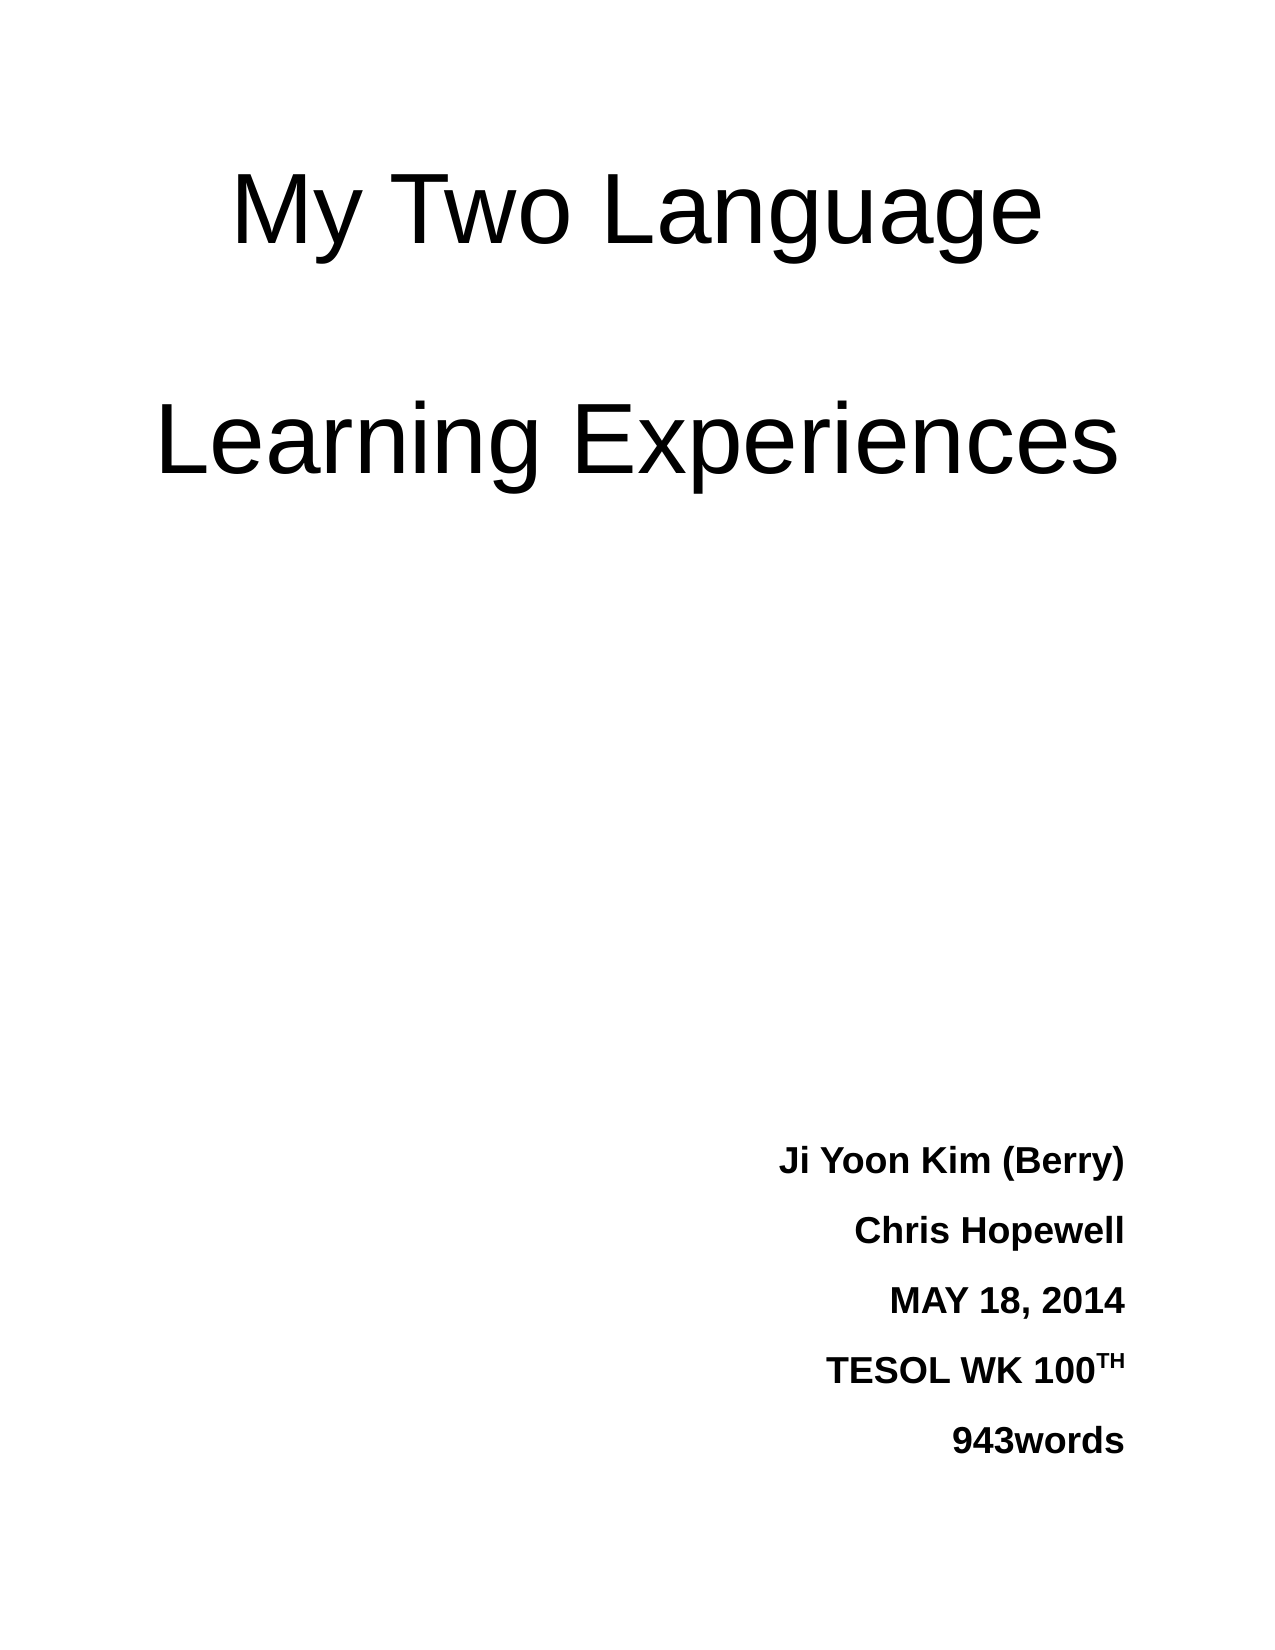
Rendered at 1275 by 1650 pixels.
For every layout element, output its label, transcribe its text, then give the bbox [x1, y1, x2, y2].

text TESOL WK 100TH [150, 1348, 1125, 1391]
text My Two Language Learning Experiences [150, 150, 1125, 495]
text 943words [150, 1418, 1125, 1461]
text Chris Hopewell [150, 1208, 1125, 1251]
text MAY 18, 2014 [150, 1278, 1125, 1321]
text Ji Yoon Kim (Berry) [150, 1138, 1125, 1181]
